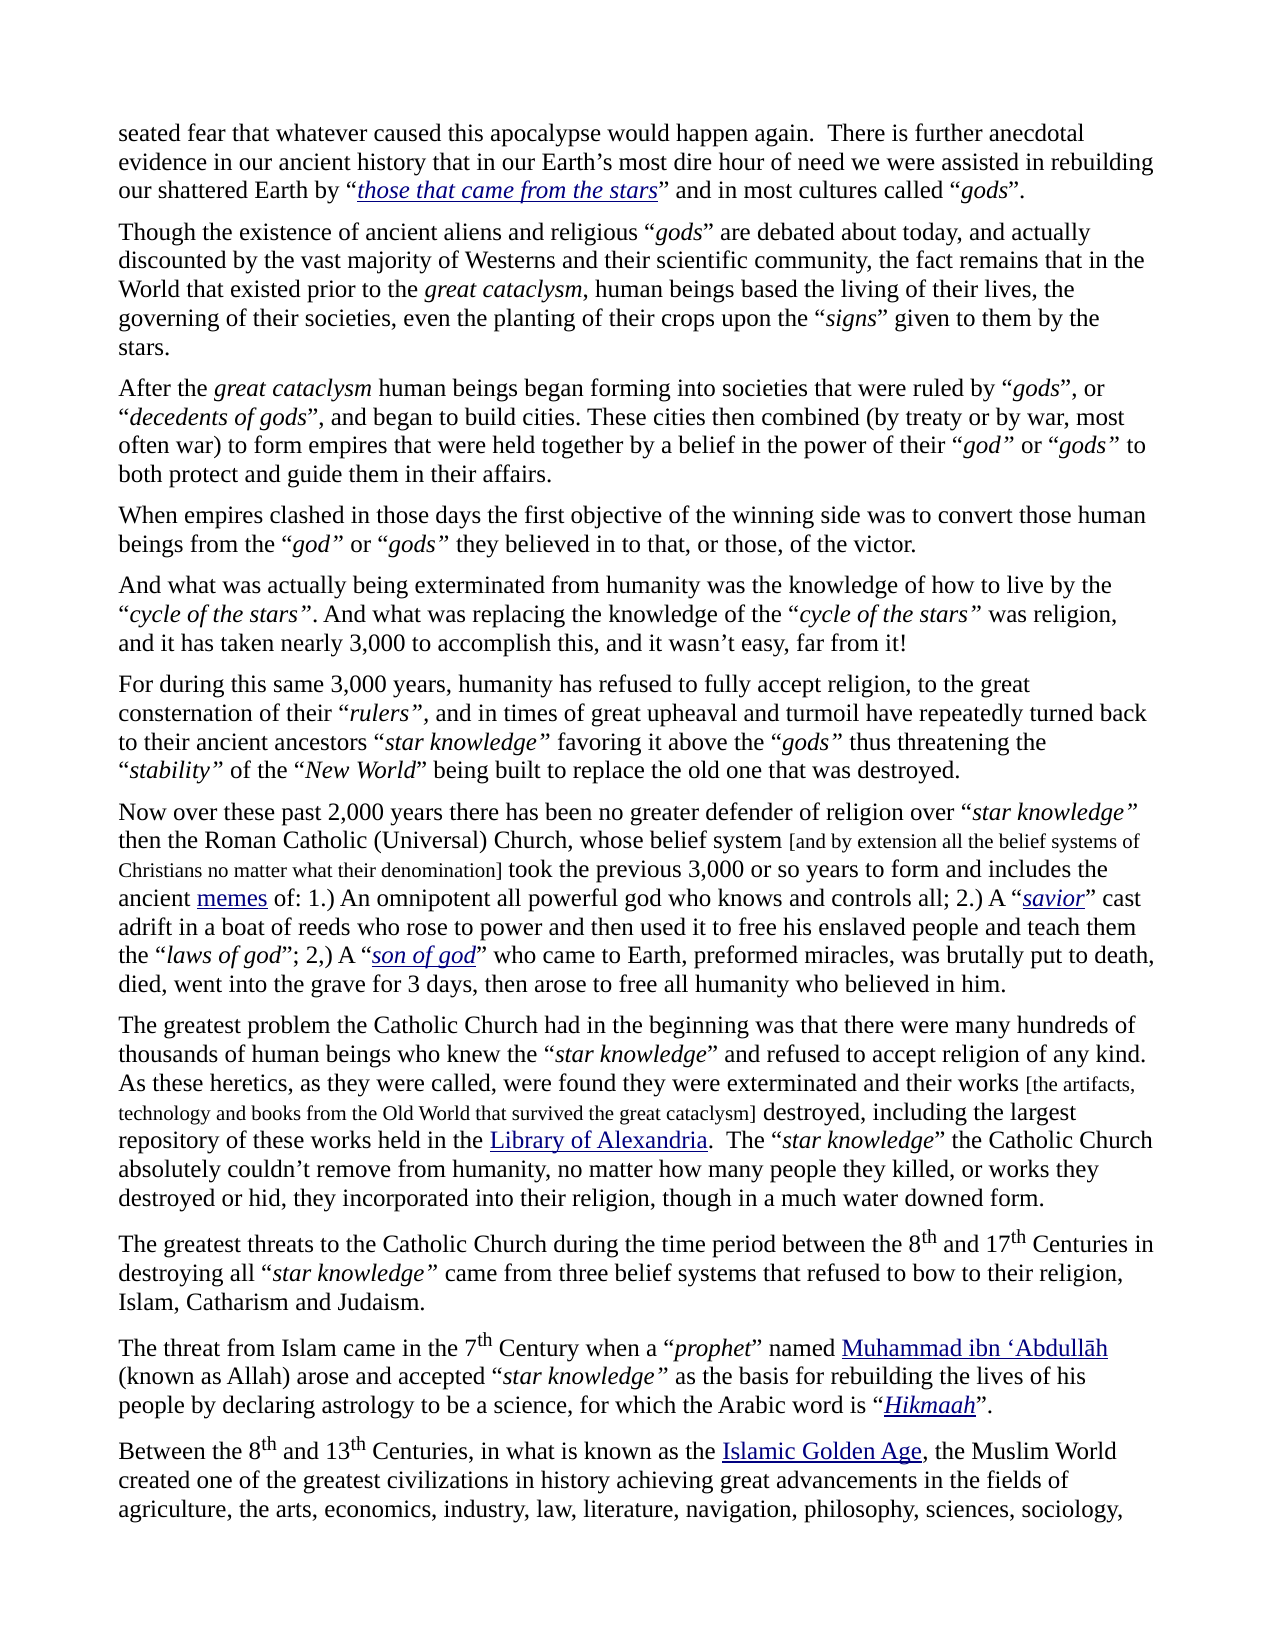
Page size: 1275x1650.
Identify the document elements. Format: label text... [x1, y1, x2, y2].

text When empires clashed in those days the first objective of the winning side was to convert those human beings from the “god” or “gods” they believed in to that, or those, of the victor. [118, 501, 1157, 558]
text After the great cataclysm human beings began forming into societies that were ruled by “gods”, or “decedents of gods”, and began to build cities. These cities then combined (by treaty or by war, most often war) to form empires that were held together by a belief in the power of their “god” or “gods” to both protect and guide them in their affairs. [118, 373, 1157, 488]
text The threat from Islam came in the 7th Century when a “prophet” named Muhammad ibn ‘Abdullāh (known as Allah) arose and accepted “star knowledge” as the basis for rebuilding the lives of his people by declaring astrology to be a science, for which the Arabic word is “Hikmaah”. [118, 1328, 1157, 1419]
text The greatest threats to the Catholic Church during the time period between the 8th and 17th Centuries in destroying all “star knowledge” came from three belief systems that refused to bow to their religion, Islam, Catharism and Judaism. [118, 1224, 1157, 1315]
text Now over these past 2,000 years there has been no greater defender of religion over “star knowledge” then the Roman Catholic (Universal) Church, whose belief system [and by extension all the belief systems of Christians no matter what their denomination] took the previous 3,000 or so years to form and includes the ancient memes of: 1.) An omnipotent all powerful god who knows and controls all; 2.) A “savior” cast adrift in a boat of reeds who rose to power and then used it to free his enslaved people and teach them the “laws of god”; 2,) A “son of god” who came to Earth, preformed miracles, was brutally put to death, died, went into the grave for 3 days, then arose to free all humanity who believed in him. [118, 797, 1157, 998]
text And what was actually being exterminated from humanity was the knowledge of how to live by the “cycle of the stars”. And what was replacing the knowledge of the “cycle of the stars” was religion, and it has taken nearly 3,000 to accomplish this, and it wasn’t easy, far from it! [118, 571, 1157, 657]
text Between the 8th and 13th Centuries, in what is known as the Islamic Golden Age, the Muslim World created one of the greatest civilizations in history achieving great advancements in the fields of agriculture, the arts, economics, industry, law, literature, navigation, philosophy, sciences, sociology, [118, 1431, 1157, 1522]
text The greatest problem the Catholic Church had in the beginning was that there were many hundreds of thousands of human beings who knew the “star knowledge” and refused to accept religion of any kind. As these heretics, as they were called, were found they were exterminated and their works [the artifacts, technology and books from the Old World that survived the great cataclysm] destroyed, including the largest repository of these works held in the Library of Alexandria. The “star knowledge” the Catholic Church absolutely couldn’t remove from humanity, no matter how many people they killed, or works they destroyed or hid, they incorporated into their religion, though in a much water downed form. [118, 1011, 1157, 1212]
text seated fear that whatever caused this apocalypse would happen again. There is further anecdotal evidence in our ancient history that in our Earth’s most dire hour of need we were assisted in rebuilding our shattered Earth by “those that came from the stars” and in most cultures called “gods”. [118, 118, 1157, 204]
text Though the existence of ancient aliens and religious “gods” are debated about today, and actually discounted by the vast majority of Westerns and their scientific community, the fact remains that in the World that existed prior to the great cataclysm, human beings based the living of their lives, the governing of their societies, even the planting of their crops upon the “signs” given to them by the stars. [118, 217, 1157, 361]
text For during this same 3,000 years, humanity has refused to fully accept religion, to the great consternation of their “rulers”, and in times of great upheaval and turmoil have repeatedly turned back to their ancient ancestors “star knowledge” favoring it above the “gods” thus threatening the “stability” of the “New World” being built to replace the old one that was destroyed. [118, 669, 1157, 784]
